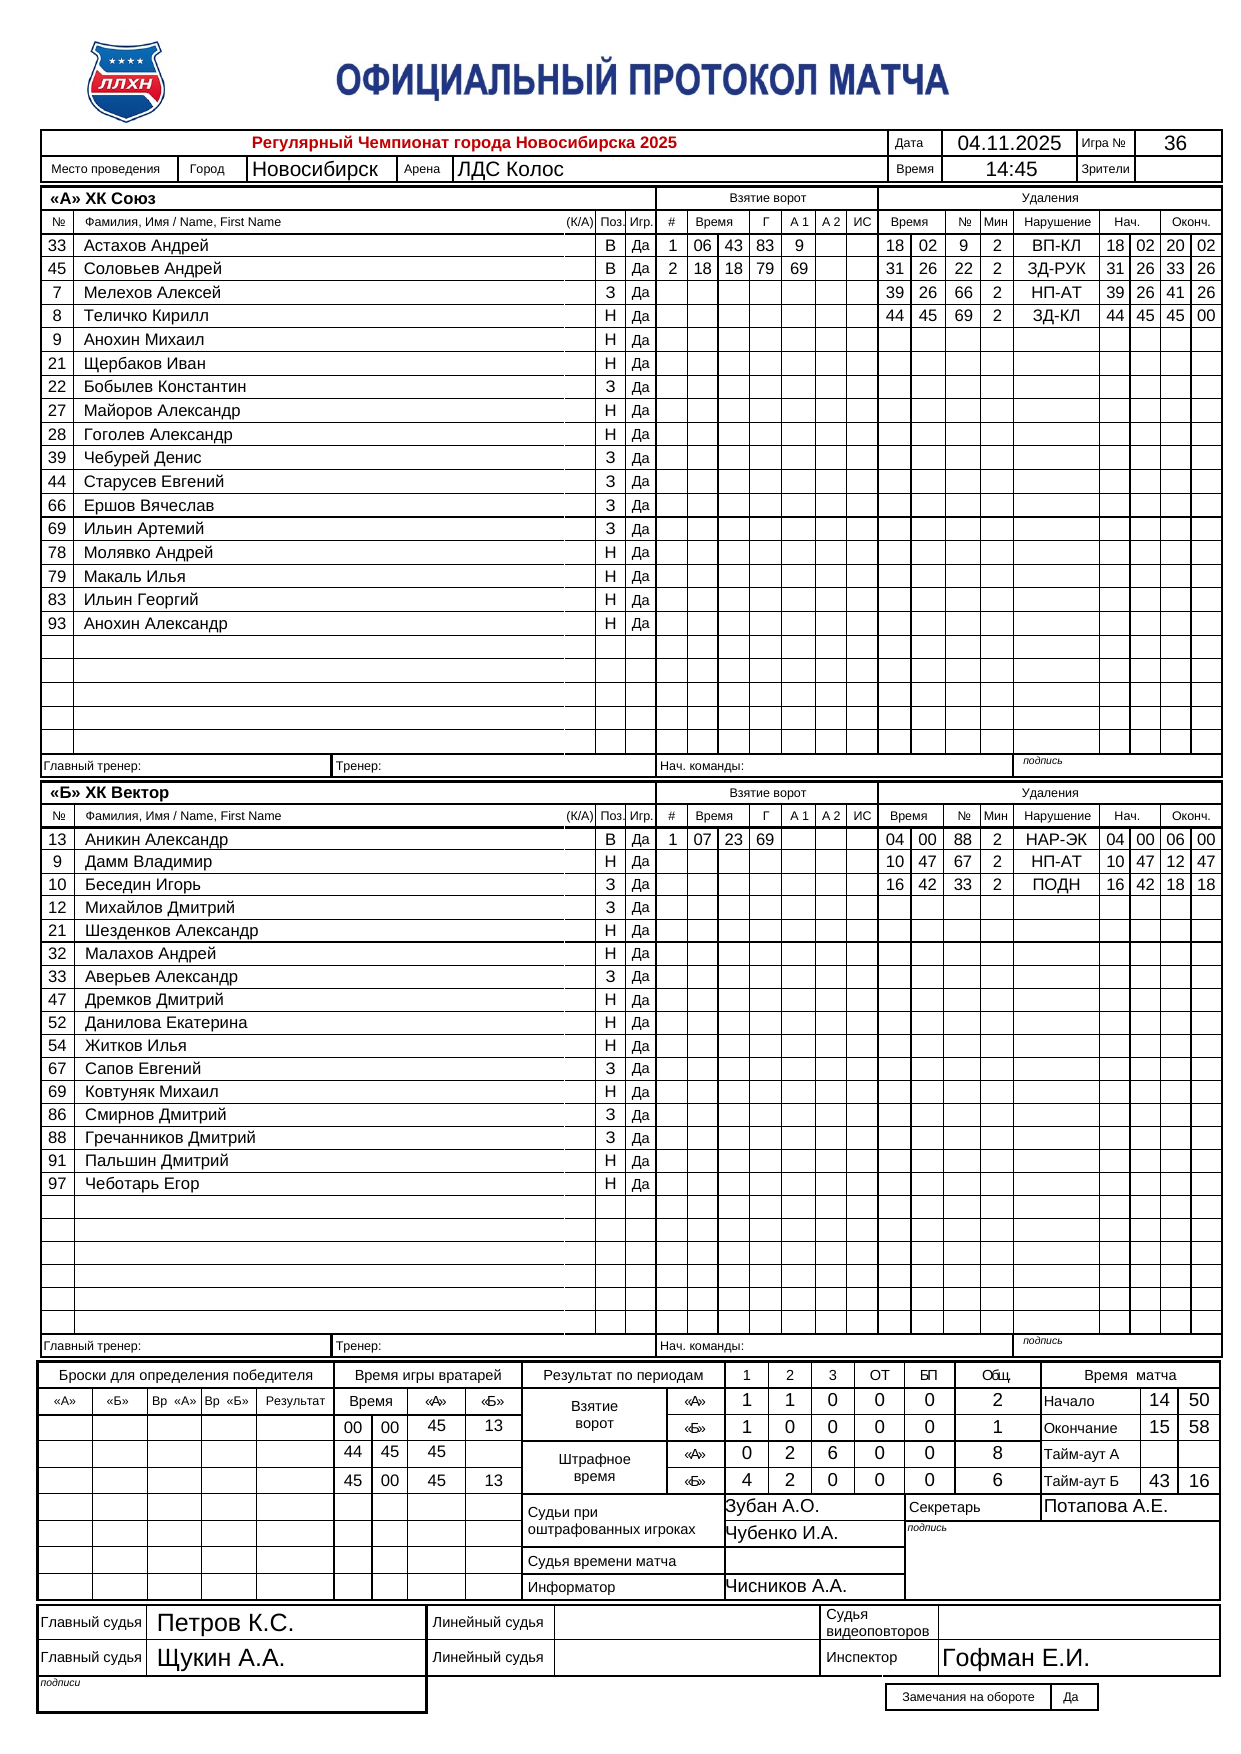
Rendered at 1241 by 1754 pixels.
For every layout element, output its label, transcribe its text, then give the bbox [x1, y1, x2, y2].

table_cell [1131, 683, 1160, 706]
table_cell Да [626, 896, 655, 918]
table_cell [981, 565, 1013, 587]
table_cell З [596, 446, 625, 469]
table_cell [719, 423, 749, 445]
table_cell [981, 518, 1013, 540]
table_cell [944, 966, 980, 987]
table_cell [816, 943, 846, 964]
table_cell [879, 588, 910, 611]
table_cell 47 [1192, 850, 1221, 872]
table_cell З [596, 896, 625, 918]
table_cell 47 [912, 850, 943, 872]
table_cell Мелехов Алексей [74, 281, 564, 303]
table_cell Зрители [1078, 157, 1134, 181]
table_cell [1161, 989, 1190, 1011]
table_cell [879, 636, 910, 658]
table_cell [847, 328, 877, 351]
table_cell [1192, 612, 1221, 634]
table_cell [816, 328, 846, 351]
table_cell [408, 1574, 465, 1599]
table_cell Линейный судья [428, 1606, 554, 1639]
table_cell 6 [956, 1468, 1040, 1493]
table_cell [565, 588, 595, 611]
table_cell [782, 423, 815, 445]
table_cell 2 [657, 257, 687, 280]
table_cell [750, 1127, 781, 1149]
table_cell Да [626, 518, 655, 540]
table_header БП [905, 1363, 954, 1387]
table_cell [750, 1311, 781, 1333]
table_cell [257, 1416, 333, 1440]
table_cell [657, 399, 687, 422]
table_cell [688, 1288, 717, 1310]
table_cell [879, 730, 910, 753]
table_cell 15 [1141, 1415, 1177, 1440]
table_cell Главный тренер: [42, 755, 330, 776]
table_cell [912, 1035, 943, 1057]
table_cell [1100, 612, 1129, 634]
table_cell [626, 659, 655, 682]
table_cell [688, 518, 717, 540]
table_cell Дамм Владимир [75, 850, 564, 872]
table_cell 26 [1131, 281, 1160, 303]
table_cell [1100, 1150, 1129, 1172]
table_cell ПОДН [1014, 874, 1099, 895]
table_cell [912, 943, 943, 964]
table_cell [816, 518, 846, 540]
table_cell [816, 588, 846, 611]
table_cell 6 [812, 1442, 854, 1467]
table_cell [816, 989, 846, 1011]
table_cell [719, 966, 749, 987]
table_cell [466, 1494, 521, 1520]
table_cell [1131, 1127, 1160, 1149]
table_cell Да [626, 1081, 655, 1103]
table_cell [1161, 1288, 1190, 1310]
table_cell [148, 1574, 201, 1599]
table_cell № [946, 211, 980, 233]
table_cell [688, 1104, 717, 1126]
table_cell [847, 1104, 877, 1126]
table_cell Да [626, 1058, 655, 1079]
table_cell [782, 494, 815, 516]
table_cell [750, 1150, 781, 1172]
table_cell 0 [769, 1415, 811, 1440]
table_cell [596, 1196, 625, 1218]
table_cell [847, 399, 877, 422]
table_cell [75, 1265, 564, 1287]
table_cell Н [596, 850, 625, 872]
table_cell [750, 1035, 781, 1057]
table_cell [981, 1288, 1013, 1310]
table_cell [750, 636, 781, 658]
table_cell [1192, 518, 1221, 540]
table_cell [688, 1219, 717, 1241]
table_cell [981, 1173, 1013, 1195]
table_cell [657, 1242, 687, 1264]
table_cell Н [596, 352, 625, 374]
table_cell [42, 1219, 74, 1241]
table_cell [565, 446, 595, 469]
table_cell 2 [981, 281, 1013, 303]
table_cell Щербаков Иван [74, 352, 564, 374]
table_cell [1014, 896, 1099, 918]
table_cell [42, 1196, 74, 1218]
table_cell [946, 518, 980, 540]
table_cell [912, 518, 945, 540]
table_cell [782, 1288, 815, 1310]
table_cell [1192, 659, 1221, 682]
table_cell [42, 1311, 74, 1333]
table_cell Да [626, 850, 655, 872]
table_cell 79 [750, 257, 781, 280]
table_cell [719, 943, 749, 964]
table_cell 47 [1131, 850, 1160, 872]
table_cell [148, 1416, 201, 1440]
table_cell [93, 1441, 147, 1467]
table_cell [1100, 565, 1129, 587]
table_cell «А» [668, 1389, 724, 1413]
table_cell 69 [946, 305, 980, 327]
table_cell Инспектор [821, 1640, 938, 1675]
table_cell [912, 352, 945, 374]
table_cell [719, 1173, 749, 1195]
table_cell [816, 376, 846, 398]
table_cell [1192, 1242, 1221, 1264]
table_header «А» ХК Союз [42, 188, 655, 209]
table_cell № [944, 805, 980, 826]
table_cell [1100, 518, 1129, 540]
table_cell [1014, 1219, 1099, 1241]
table_cell Информатор [523, 1575, 724, 1599]
table_cell Да [626, 1173, 655, 1195]
table_cell [1161, 352, 1190, 374]
table_cell [565, 541, 595, 564]
table_cell [1014, 328, 1099, 351]
table_cell [981, 896, 1013, 918]
table_cell Место проведения [42, 157, 177, 181]
table_cell [93, 1521, 147, 1546]
table_cell [847, 281, 877, 303]
table_cell [657, 541, 687, 564]
table_cell [719, 1035, 749, 1057]
table_cell 31 [1100, 257, 1129, 280]
table_cell [1014, 399, 1099, 422]
table_cell [782, 305, 815, 327]
table_cell 26 [912, 281, 945, 303]
table_cell [981, 1150, 1013, 1172]
table_cell [1161, 612, 1190, 634]
table_cell 45 [912, 305, 945, 327]
table_cell [1100, 1035, 1129, 1057]
table_cell [847, 1035, 877, 1057]
table_cell [657, 636, 687, 658]
table_cell [257, 1468, 333, 1493]
table_cell [202, 1547, 256, 1573]
table_cell 12 [42, 896, 74, 918]
table_cell [1100, 541, 1129, 564]
table_cell [719, 683, 749, 706]
table_cell [847, 636, 877, 658]
table_cell [719, 1311, 749, 1333]
table_cell [879, 541, 910, 564]
table_cell [847, 257, 877, 280]
table_cell [750, 966, 781, 987]
table_cell 44 [1100, 305, 1129, 327]
table_cell 02 [912, 235, 945, 256]
table_cell [596, 1219, 625, 1241]
table_cell [1100, 966, 1129, 987]
table_cell 21 [42, 352, 73, 374]
table_cell [816, 683, 846, 706]
table_cell [688, 446, 717, 469]
table_cell [1192, 707, 1221, 729]
table_cell [1161, 707, 1190, 729]
table_cell [148, 1547, 201, 1573]
table_cell [847, 612, 877, 634]
table_cell [719, 1058, 749, 1079]
table_cell [1131, 966, 1160, 987]
table_cell [565, 470, 595, 493]
table_cell [688, 541, 717, 564]
table_cell [879, 1035, 910, 1057]
table_cell [555, 1640, 819, 1675]
table_cell [719, 1081, 749, 1103]
table_cell 0 [855, 1442, 904, 1467]
table_cell 69 [782, 257, 815, 280]
table_cell [879, 1150, 910, 1172]
table_cell [1192, 1196, 1221, 1218]
table_cell [1192, 588, 1221, 611]
table_cell [408, 1494, 465, 1520]
table_cell [1192, 1127, 1221, 1149]
table_cell [719, 494, 749, 516]
table_cell [657, 1265, 687, 1287]
table_cell [565, 989, 595, 1011]
table_cell [750, 1219, 781, 1241]
table_cell [373, 1521, 407, 1546]
table_cell [1192, 636, 1221, 658]
table_cell [1192, 1035, 1221, 1057]
table_cell [657, 305, 687, 327]
table_cell [944, 1058, 980, 1079]
table_cell [782, 966, 815, 987]
table_cell [1014, 1104, 1099, 1126]
table_cell [1014, 376, 1099, 398]
table_cell Да [626, 565, 655, 587]
table_cell [1131, 1150, 1160, 1172]
table_cell 45 [335, 1468, 371, 1493]
table_cell [626, 707, 655, 729]
table_cell [912, 896, 943, 918]
table_cell [688, 352, 717, 374]
table_cell [565, 494, 595, 516]
table_cell [1192, 1150, 1221, 1172]
table_cell [42, 636, 73, 658]
table_cell Г [750, 211, 781, 233]
table_cell З [596, 494, 625, 516]
table_cell [1131, 1173, 1160, 1195]
table_cell Да [626, 1127, 655, 1149]
table_cell [1014, 1173, 1099, 1195]
table_cell Зубан А.О. [726, 1495, 904, 1520]
table_cell [1014, 494, 1099, 516]
table_cell [847, 896, 877, 918]
table_cell [1131, 1242, 1160, 1264]
table_cell 18 [688, 257, 717, 280]
table_cell 9 [42, 850, 74, 872]
table_cell [565, 850, 595, 872]
table_cell [688, 920, 717, 941]
table_cell [879, 494, 910, 516]
table_cell 16 [1179, 1468, 1219, 1493]
table_cell # [657, 805, 687, 826]
table_cell 67 [944, 850, 980, 872]
table_cell 78 [42, 541, 73, 564]
table_cell [981, 541, 1013, 564]
table_cell [879, 1058, 910, 1079]
table_cell [626, 636, 655, 658]
table_cell [719, 850, 749, 872]
table_cell [782, 1219, 815, 1241]
table_cell [373, 1574, 407, 1599]
table_cell [816, 612, 846, 634]
table_cell [816, 1242, 846, 1264]
table_cell [1131, 1196, 1160, 1218]
table_cell Время [335, 1389, 407, 1413]
table_cell [657, 612, 687, 634]
table_cell [883, 1677, 1220, 1681]
table_cell [1014, 707, 1099, 729]
table_cell [782, 683, 815, 706]
table_cell 26 [912, 257, 945, 280]
table_cell [816, 423, 846, 445]
table_cell Оконч. [1161, 805, 1221, 826]
table_cell [912, 1288, 943, 1310]
table_cell Н [596, 399, 625, 422]
table_cell Главный судья [39, 1640, 146, 1675]
table_cell [39, 1547, 92, 1573]
table_cell [565, 1104, 595, 1126]
table_cell [565, 1081, 595, 1103]
table_cell [719, 730, 749, 753]
table_cell [719, 352, 749, 374]
table_cell [1161, 588, 1190, 611]
table_cell [565, 305, 595, 327]
table_cell А 1 [782, 211, 815, 233]
table_cell [1131, 399, 1160, 422]
table_cell 1 [657, 235, 687, 256]
table_cell [879, 1104, 910, 1126]
table_cell [816, 707, 846, 729]
table_cell [750, 376, 781, 398]
table_cell 54 [42, 1035, 74, 1057]
table_cell [944, 1311, 980, 1333]
table_cell А 1 [782, 805, 815, 826]
table_cell [373, 1494, 407, 1520]
table_cell [1100, 943, 1129, 964]
table_cell Игр. [626, 805, 655, 826]
table_cell [565, 328, 595, 351]
table_cell 12 [1161, 850, 1190, 872]
table_cell Аверьев Александр [75, 966, 564, 987]
table_cell Фамилия, Имя / Name, First Name [75, 805, 565, 826]
table_cell [750, 305, 781, 327]
table_cell [750, 423, 781, 445]
table_cell [688, 1081, 717, 1103]
table_cell [1014, 1265, 1099, 1287]
table_cell [1131, 636, 1160, 658]
table_cell [657, 874, 687, 895]
table_cell [981, 966, 1013, 987]
table_cell 0 [855, 1389, 904, 1413]
table_cell [981, 446, 1013, 469]
table_cell [1131, 1058, 1160, 1079]
table_cell [1192, 446, 1221, 469]
table_cell 07 [688, 829, 717, 849]
table_cell [1014, 1081, 1099, 1103]
table_cell 66 [946, 281, 980, 303]
table_cell [335, 1521, 371, 1546]
table_cell [1161, 399, 1190, 422]
table_cell [93, 1547, 147, 1573]
table_cell [626, 1265, 655, 1287]
table_cell [1131, 943, 1160, 964]
table_cell [148, 1521, 201, 1546]
table_cell [565, 874, 595, 895]
table_cell 22 [42, 376, 73, 398]
table_cell [981, 588, 1013, 611]
table_cell 13 [466, 1468, 521, 1493]
table_cell Фамилия, Имя / Name, First Name [74, 211, 565, 233]
table_cell [1161, 1058, 1190, 1079]
table_cell [75, 1196, 564, 1218]
table_cell [657, 1288, 687, 1310]
table_cell [782, 896, 815, 918]
table_cell [946, 588, 980, 611]
table_cell Поз. [596, 805, 625, 826]
table_cell [565, 1288, 595, 1310]
table_cell [1161, 1012, 1190, 1033]
table_cell [657, 943, 687, 964]
table_cell 2 [769, 1442, 811, 1467]
table_cell [726, 1548, 904, 1573]
table_cell [1099, 1682, 1220, 1711]
table_cell [1100, 659, 1129, 682]
table_cell «Б» [668, 1415, 724, 1440]
table_cell Результат [257, 1389, 333, 1413]
table_cell [1161, 328, 1190, 351]
table_cell [565, 257, 595, 280]
table_cell [565, 423, 595, 445]
table_cell 00 [912, 829, 943, 849]
table_cell [879, 352, 910, 374]
table_cell [946, 399, 980, 422]
table_cell [981, 683, 1013, 706]
table_cell [782, 989, 815, 1011]
table_cell 18 [879, 235, 910, 256]
table_cell [1192, 541, 1221, 564]
table_cell [782, 829, 815, 849]
table_cell 39 [1100, 281, 1129, 303]
table_cell [816, 470, 846, 493]
table_cell подпись [1014, 755, 1221, 776]
table_cell Дремков Дмитрий [75, 989, 564, 1011]
table_cell А 2 [816, 805, 846, 826]
table_cell 26 [1131, 257, 1160, 280]
table_header Результат по периодам [523, 1363, 724, 1387]
table_cell [1100, 1196, 1129, 1218]
table_cell 22 [946, 257, 980, 280]
table_cell [1192, 1058, 1221, 1079]
table_cell [1192, 376, 1221, 398]
table_cell Да [626, 1035, 655, 1057]
table_cell [42, 730, 73, 753]
table_cell Н [596, 943, 625, 964]
table_cell В [596, 829, 625, 849]
table_cell [596, 730, 625, 753]
table_cell [944, 1035, 980, 1057]
table_cell [596, 1265, 625, 1287]
table_cell [1161, 636, 1190, 658]
table_cell [782, 1196, 815, 1218]
table_cell [1161, 423, 1190, 445]
table_cell [202, 1441, 256, 1467]
table_cell [750, 1265, 781, 1287]
table_cell [816, 1150, 846, 1172]
table_cell [1192, 896, 1221, 918]
table_cell Тренер: [333, 1335, 655, 1356]
table_cell [688, 659, 717, 682]
table_cell [657, 565, 687, 587]
table_cell [944, 920, 980, 941]
table_cell А 2 [816, 211, 846, 233]
table_cell [719, 1150, 749, 1172]
table_cell [847, 518, 877, 540]
table_cell [750, 1242, 781, 1264]
table_cell [657, 423, 687, 445]
table_cell [1161, 920, 1190, 941]
table_cell 69 [42, 1081, 74, 1103]
table_cell [981, 1081, 1013, 1103]
table_cell [912, 399, 945, 422]
table_cell Вр «Б» [202, 1389, 256, 1413]
table_cell 10 [42, 874, 74, 895]
table_cell [1014, 1196, 1099, 1218]
table_cell ЗД-РУК [1014, 257, 1099, 280]
table_cell [688, 399, 717, 422]
table_cell [657, 1012, 687, 1033]
table_cell «А» [39, 1389, 92, 1413]
table_cell [565, 565, 595, 587]
table_cell [912, 470, 945, 493]
table_cell Да [626, 1104, 655, 1126]
table_cell [782, 470, 815, 493]
table_cell [565, 399, 595, 422]
table_cell [944, 896, 980, 918]
table_cell [1014, 518, 1099, 540]
table_cell [1131, 1265, 1160, 1287]
table_cell [657, 376, 687, 398]
table_cell 00 [373, 1416, 407, 1440]
table_cell [1014, 1058, 1099, 1079]
table_cell В [596, 235, 625, 256]
table_cell [750, 659, 781, 682]
table_cell [816, 874, 846, 895]
table_cell [1014, 989, 1099, 1011]
table_cell [1100, 352, 1129, 374]
table_cell [847, 829, 877, 849]
table_cell З [596, 518, 625, 540]
table_cell Тренер: [333, 755, 655, 776]
table_cell [879, 446, 910, 469]
table_cell [688, 730, 717, 753]
table_cell [1131, 1311, 1160, 1333]
table_cell [688, 1242, 717, 1264]
table_cell [1100, 1265, 1129, 1287]
table_cell 2 [981, 257, 1013, 280]
table_cell [1192, 989, 1221, 1011]
table_cell № [42, 805, 74, 826]
table_cell [879, 1012, 910, 1033]
table_cell [1192, 423, 1221, 445]
table_cell [816, 541, 846, 564]
table_cell 1 [657, 829, 687, 849]
table_cell 4 [726, 1468, 768, 1493]
table_cell Да [626, 966, 655, 987]
table_cell Да [626, 257, 655, 280]
table_cell Малахов Андрей [75, 943, 564, 964]
table_cell [981, 1265, 1013, 1287]
table_cell [626, 1242, 655, 1264]
table_cell [912, 1104, 943, 1126]
table_cell [816, 1081, 846, 1103]
table_cell 45 [408, 1441, 465, 1467]
table_cell З [596, 1104, 625, 1126]
table_cell [1161, 541, 1190, 564]
table_cell [879, 1311, 910, 1333]
table_cell [565, 281, 595, 303]
table_cell [1161, 1265, 1190, 1287]
table_header «Б» ХК Вектор [42, 783, 655, 803]
table_cell [1179, 1441, 1219, 1467]
table_cell [1161, 1035, 1190, 1057]
table_cell Поз. [596, 211, 625, 233]
table_cell Да [626, 376, 655, 398]
table_cell [847, 446, 877, 469]
table_cell [1192, 328, 1221, 351]
table_cell [93, 1574, 147, 1599]
table_cell подпись [1014, 1335, 1221, 1356]
table_cell [1100, 1288, 1129, 1310]
table_cell [879, 470, 910, 493]
table_cell [688, 1035, 717, 1057]
table_cell [565, 920, 595, 941]
table_cell [39, 1494, 92, 1520]
table_cell [1192, 1288, 1221, 1310]
table_cell [719, 1242, 749, 1264]
table_cell [1100, 707, 1129, 729]
table_cell 91 [42, 1150, 74, 1172]
table_cell [847, 1242, 877, 1264]
table_cell [1161, 659, 1190, 682]
table_cell [1192, 399, 1221, 422]
table_cell Да [626, 494, 655, 516]
table_cell 0 [726, 1442, 768, 1467]
table_cell [782, 707, 815, 729]
table_cell Н [596, 1012, 625, 1033]
table_cell [688, 1012, 717, 1033]
table_cell [688, 1150, 717, 1172]
picture [5, 28, 1179, 129]
table_cell (К/А) [565, 805, 595, 826]
table_cell 14:45 [943, 157, 1076, 181]
table_cell [816, 829, 846, 849]
table_cell 2 [769, 1468, 811, 1493]
table_cell [912, 683, 945, 706]
table_cell [847, 494, 877, 516]
table_cell [879, 943, 910, 964]
table_cell Время [688, 211, 749, 233]
table_cell [879, 920, 910, 941]
table_cell [626, 730, 655, 753]
table_header Игра № [1078, 131, 1134, 155]
table_cell Бобылев Константин [74, 376, 564, 398]
table_cell [719, 989, 749, 1011]
table_cell 1 [769, 1389, 811, 1413]
table_cell [1192, 920, 1221, 941]
table_cell [688, 874, 717, 895]
table_cell 42 [912, 874, 943, 895]
table_cell [879, 1173, 910, 1195]
table_cell Вр «А» [148, 1389, 201, 1413]
table_cell Н [596, 612, 625, 634]
table_cell [847, 943, 877, 964]
table_cell Оконч. [1161, 211, 1221, 233]
table_cell Н [596, 1150, 625, 1172]
table_cell Гоголев Александр [74, 423, 564, 445]
table_cell Н [596, 541, 625, 564]
table_cell [657, 707, 687, 729]
table_cell Старусев Евгений [74, 470, 564, 493]
table_cell Н [596, 588, 625, 611]
table_cell [1161, 494, 1190, 516]
table_cell [626, 1219, 655, 1241]
table_cell [750, 470, 781, 493]
table_cell [1100, 730, 1129, 753]
table_header Дата [889, 131, 941, 155]
table_cell [93, 1494, 147, 1520]
table_cell 1 [726, 1389, 768, 1413]
table_cell Ильин Георгий [74, 588, 564, 611]
table_cell [816, 659, 846, 682]
table_cell 83 [42, 588, 73, 611]
table_cell [1100, 494, 1129, 516]
table_cell Главный судья [39, 1606, 146, 1639]
table_cell [816, 1127, 846, 1149]
table_cell [981, 494, 1013, 516]
table_cell 0 [812, 1468, 854, 1493]
table_cell [565, 730, 595, 753]
table_cell 9 [782, 235, 815, 256]
table_cell [428, 1677, 882, 1711]
table_cell [657, 328, 687, 351]
table_cell 2 [981, 850, 1013, 872]
table_cell Да [626, 305, 655, 327]
table_cell [816, 850, 846, 872]
table_cell [1014, 612, 1099, 634]
table_cell 88 [944, 829, 980, 849]
table_cell 10 [1100, 850, 1129, 872]
table_cell [1192, 565, 1221, 587]
table_cell 0 [905, 1442, 954, 1467]
table_cell [912, 730, 945, 753]
table_cell 39 [42, 446, 73, 469]
table_cell Да [626, 1012, 655, 1033]
table_cell Шезденков Александр [75, 920, 564, 941]
table_cell [688, 1058, 717, 1079]
table_cell [750, 1058, 781, 1079]
table_cell [1100, 1081, 1129, 1103]
table_cell [657, 588, 687, 611]
table_cell [657, 920, 687, 941]
table_cell 32 [42, 943, 74, 964]
table_cell Да [626, 1150, 655, 1172]
table_cell [1192, 683, 1221, 706]
table_cell [816, 1288, 846, 1310]
table_cell [1131, 518, 1160, 540]
table_cell [39, 1441, 92, 1467]
table_cell 18 [1100, 235, 1129, 256]
table_cell [816, 281, 846, 303]
table_cell [1014, 541, 1099, 564]
table_cell [750, 1173, 781, 1195]
table_cell 14 [1141, 1389, 1177, 1413]
table_cell [1161, 966, 1190, 987]
table_cell Нач. [1100, 211, 1160, 233]
table_cell 44 [879, 305, 910, 327]
table_cell [847, 305, 877, 327]
table_cell [93, 1416, 147, 1440]
table_cell Смирнов Дмитрий [75, 1104, 564, 1126]
table_cell [946, 636, 980, 658]
table_cell Нач. команды: [657, 755, 1012, 776]
table_cell Н [596, 305, 625, 327]
table_cell [981, 376, 1013, 398]
table_cell [565, 636, 595, 658]
table_cell [912, 1150, 943, 1172]
table_cell 2 [981, 829, 1013, 849]
table_cell [847, 1081, 877, 1103]
table_cell Да [626, 943, 655, 964]
table_cell [750, 494, 781, 516]
table_header Удаления [879, 188, 1221, 209]
table_cell [981, 1104, 1013, 1126]
table_cell [944, 1196, 980, 1218]
table_cell [565, 966, 595, 987]
table_cell «Б» [668, 1468, 724, 1493]
table_cell [1131, 328, 1160, 351]
table_cell [944, 943, 980, 964]
table_cell [750, 446, 781, 469]
table_cell ИС [847, 211, 877, 233]
table_cell [1014, 966, 1099, 987]
table_cell [1131, 565, 1160, 587]
table_cell [1192, 966, 1221, 987]
table_cell [657, 281, 687, 303]
table_cell Да [626, 281, 655, 303]
table_cell [335, 1574, 371, 1599]
table_cell [750, 328, 781, 351]
table_cell [879, 659, 910, 682]
table_cell [565, 352, 595, 374]
table_cell [688, 683, 717, 706]
table_cell [1131, 352, 1160, 374]
table_cell [657, 352, 687, 374]
table_cell [879, 1265, 910, 1287]
table_cell [879, 989, 910, 1011]
table_cell [688, 328, 717, 351]
table_cell [879, 518, 910, 540]
table_cell Взятие ворот [523, 1389, 666, 1440]
table_cell [657, 850, 687, 872]
table_cell [981, 1012, 1013, 1033]
table_cell [847, 707, 877, 729]
table_cell В [596, 257, 625, 280]
table_cell [879, 1219, 910, 1241]
table_cell [912, 1081, 943, 1103]
table_cell [782, 328, 815, 351]
table_cell Да [626, 446, 655, 469]
table_cell [1100, 989, 1129, 1011]
table_cell [657, 1058, 687, 1079]
table_cell [912, 565, 945, 587]
table_cell [847, 659, 877, 682]
table_header Да [1052, 1685, 1097, 1709]
table_cell [1192, 494, 1221, 516]
table_cell [1100, 376, 1129, 398]
table_cell [657, 1311, 687, 1333]
table_cell Нарушение [1014, 211, 1099, 233]
table_cell [847, 1127, 877, 1149]
table_cell 93 [42, 612, 73, 634]
table_header 3 [812, 1363, 854, 1387]
table_cell [39, 1574, 92, 1599]
table_cell [782, 1265, 815, 1287]
table_cell [39, 1416, 92, 1440]
table_cell [847, 541, 877, 564]
table_cell [782, 352, 815, 374]
table_cell З [596, 874, 625, 895]
table_cell [1100, 683, 1129, 706]
table_cell [946, 423, 980, 445]
table_cell [1014, 1311, 1099, 1333]
table_header Регулярный Чемпионат города Новосибирска 2025 [42, 131, 887, 155]
table_cell [782, 1035, 815, 1057]
table_cell [1161, 1173, 1190, 1195]
table_header 04.11.2025 [943, 131, 1076, 155]
table_cell [565, 707, 595, 729]
table_cell [1161, 1196, 1190, 1218]
table_cell 8 [42, 305, 73, 327]
table_cell [912, 1265, 943, 1287]
table_cell 43 [1141, 1468, 1177, 1493]
table_cell 16 [879, 874, 910, 895]
table_cell [946, 730, 980, 753]
table_cell [657, 966, 687, 987]
table_cell [1161, 1104, 1190, 1126]
table_cell [816, 1196, 846, 1218]
table_cell [782, 1104, 815, 1126]
table_cell [596, 707, 625, 729]
table_cell [981, 1219, 1013, 1241]
table_cell [202, 1494, 256, 1520]
table_cell [688, 470, 717, 493]
table_cell [1100, 1058, 1129, 1079]
table_cell [782, 565, 815, 587]
table_cell [944, 1288, 980, 1310]
table_cell Данилова Екатерина [75, 1012, 564, 1033]
table_cell [74, 730, 564, 753]
table_cell [688, 494, 717, 516]
table_cell 04 [879, 829, 910, 849]
table_cell 86 [42, 1104, 74, 1126]
table_cell 23 [719, 829, 749, 849]
table_cell подпись [906, 1522, 1219, 1599]
table_cell [565, 1265, 595, 1287]
table_cell [1192, 352, 1221, 374]
table_cell [1161, 446, 1190, 469]
table_cell [1131, 541, 1160, 564]
table_header 2 [769, 1363, 811, 1387]
table_cell [816, 636, 846, 658]
table_cell [847, 565, 877, 587]
table_cell [202, 1468, 256, 1493]
table_cell [782, 730, 815, 753]
table_cell 97 [42, 1173, 74, 1195]
table_cell [912, 920, 943, 941]
table_cell [565, 683, 595, 706]
table_cell 0 [855, 1468, 904, 1493]
table_cell [944, 1219, 980, 1241]
table_cell [816, 1311, 846, 1333]
table_header Удаления [879, 783, 1221, 803]
table_cell [1100, 1311, 1129, 1333]
table_cell [847, 1288, 877, 1310]
table_cell [816, 966, 846, 987]
table_cell Окончание [1042, 1415, 1140, 1440]
table_cell [42, 1288, 74, 1310]
table_cell [719, 1288, 749, 1310]
table_cell [1100, 1219, 1129, 1241]
table_cell [816, 257, 846, 280]
table_cell [719, 1104, 749, 1126]
table_cell [879, 1242, 910, 1264]
table_cell [1192, 1173, 1221, 1195]
table_cell НАР-ЭК [1014, 829, 1099, 849]
table_cell [657, 1219, 687, 1241]
table_cell [42, 707, 73, 729]
table_cell [688, 1196, 717, 1218]
table_cell [719, 874, 749, 895]
table_cell [719, 612, 749, 634]
table_cell [750, 1104, 781, 1126]
table_cell [148, 1441, 201, 1467]
table_cell [719, 1012, 749, 1033]
table_cell Майоров Александр [74, 399, 564, 422]
table_cell 83 [750, 235, 781, 256]
table_cell [912, 588, 945, 611]
table_cell Секретарь [906, 1495, 1040, 1520]
table_cell [688, 1265, 717, 1287]
table_cell [912, 612, 945, 634]
table_cell [1100, 399, 1129, 422]
table_cell [879, 683, 910, 706]
table_cell [847, 1311, 877, 1333]
table_cell Житков Илья [75, 1035, 564, 1057]
table_cell Молявко Андрей [74, 541, 564, 564]
table_cell 47 [42, 989, 74, 1011]
table_cell [1014, 730, 1099, 753]
table_cell [565, 1219, 595, 1241]
table_cell [565, 1035, 595, 1057]
table_cell [782, 588, 815, 611]
table_cell 00 [1192, 305, 1221, 327]
table_cell 21 [42, 920, 74, 941]
table_cell [1014, 1288, 1099, 1310]
table_cell [148, 1468, 201, 1493]
table_cell [257, 1521, 333, 1546]
table_cell Гофман Е.И. [939, 1640, 1219, 1675]
table_cell 45 [42, 257, 73, 280]
table_cell [202, 1521, 256, 1546]
table_cell [1014, 1035, 1099, 1057]
table_cell [847, 376, 877, 398]
table_cell [39, 1521, 92, 1546]
table_cell [981, 328, 1013, 351]
table_cell [782, 874, 815, 895]
table_cell [688, 423, 717, 445]
table_cell [1131, 470, 1160, 493]
table_cell [750, 399, 781, 422]
table_cell Михайлов Дмитрий [75, 896, 564, 918]
table_header Время игры вратарей [335, 1363, 521, 1387]
table_cell [1131, 446, 1160, 469]
table_cell [1100, 1104, 1129, 1126]
table_cell [42, 1242, 74, 1264]
table_cell [946, 328, 980, 351]
table_cell [466, 1521, 521, 1546]
table_cell [75, 1219, 564, 1241]
table_cell [1014, 588, 1099, 611]
table_cell [719, 1196, 749, 1218]
table_cell [981, 399, 1013, 422]
table_cell [879, 896, 910, 918]
table_cell Аникин Александр [75, 829, 564, 849]
table_cell Нарушение [1014, 805, 1099, 826]
table_cell [816, 494, 846, 516]
table_cell [782, 1311, 815, 1333]
table_cell [1014, 683, 1099, 706]
table_cell 66 [42, 494, 73, 516]
table_cell ВП-КЛ [1014, 235, 1099, 256]
table_cell [148, 1494, 201, 1520]
table_cell [946, 494, 980, 516]
table_cell [946, 376, 980, 398]
table_cell Петров К.С. [147, 1606, 425, 1639]
table_cell [816, 1058, 846, 1079]
table_cell [1192, 1012, 1221, 1033]
table_cell 42 [1131, 874, 1160, 895]
table_cell [74, 683, 564, 706]
table_cell [688, 850, 717, 872]
table_cell [1136, 157, 1221, 181]
table_cell [408, 1547, 465, 1573]
table_cell [1100, 1012, 1129, 1033]
table_cell З [596, 376, 625, 398]
table_cell [719, 399, 749, 422]
table_cell [816, 920, 846, 941]
table_cell [782, 1058, 815, 1079]
table_cell [750, 1196, 781, 1218]
table_cell [879, 1127, 910, 1149]
table_cell [719, 920, 749, 941]
table_cell [750, 707, 781, 729]
table_cell [750, 850, 781, 872]
table_cell № [42, 211, 73, 233]
table_cell [879, 707, 910, 729]
table_cell [1192, 1081, 1221, 1103]
table_cell [1192, 1219, 1221, 1241]
table_cell Город [179, 157, 246, 181]
table_cell Чисников А.А. [726, 1575, 904, 1599]
table_cell [750, 1081, 781, 1103]
table_cell [93, 1468, 147, 1493]
table_cell [1161, 1127, 1190, 1149]
table_cell [782, 1242, 815, 1264]
table_cell 7 [42, 281, 73, 303]
table_cell [981, 659, 1013, 682]
table_cell Астахов Андрей [74, 235, 564, 256]
table_cell [912, 989, 943, 1011]
table_cell 2 [981, 874, 1013, 895]
table_cell 26 [1192, 257, 1221, 280]
table_cell [847, 423, 877, 445]
table_cell [981, 1058, 1013, 1079]
table_cell [408, 1521, 465, 1546]
table_cell [750, 989, 781, 1011]
table_cell [39, 1468, 92, 1493]
table_header ОТ [855, 1363, 904, 1387]
table_cell Да [626, 612, 655, 634]
table_cell [912, 494, 945, 516]
table_cell [688, 636, 717, 658]
table_cell [1100, 423, 1129, 445]
table_cell 27 [42, 399, 73, 422]
table_cell Да [626, 423, 655, 445]
table_cell [981, 423, 1013, 445]
table_cell [1014, 423, 1099, 445]
table_cell 88 [42, 1127, 74, 1149]
table_cell [981, 1311, 1013, 1333]
table_cell [944, 1265, 980, 1287]
table_cell [1014, 1150, 1099, 1172]
table_cell [981, 1035, 1013, 1057]
table_cell 79 [42, 565, 73, 587]
table_cell [719, 518, 749, 540]
table_cell Сапов Евгений [75, 1058, 564, 1079]
table_cell [688, 281, 717, 303]
table_cell [946, 659, 980, 682]
table_cell [719, 659, 749, 682]
table_cell [565, 1311, 595, 1333]
table_cell Судьи при оштрафованных игроках [523, 1495, 724, 1546]
table_cell 41 [1161, 281, 1190, 303]
table_cell [782, 281, 815, 303]
table_cell Беседин Игорь [75, 874, 564, 895]
table_cell Щукин А.А. [147, 1640, 425, 1675]
table_cell [626, 1311, 655, 1333]
table_cell [912, 707, 945, 729]
table_cell [657, 1173, 687, 1195]
table_cell Н [596, 1173, 625, 1195]
table_cell [596, 1311, 625, 1333]
table_cell [74, 659, 564, 682]
table_cell [657, 730, 687, 753]
table_cell [335, 1494, 371, 1520]
table_cell [657, 1035, 687, 1057]
table_cell Н [596, 565, 625, 587]
table_cell [1131, 494, 1160, 516]
table_cell [944, 1242, 980, 1264]
table_cell [657, 896, 687, 918]
table_cell Пальшин Дмитрий [75, 1150, 564, 1172]
table_cell Ильин Артемий [74, 518, 564, 540]
table_cell [1131, 588, 1160, 611]
table_cell 2 [981, 305, 1013, 327]
table_cell [946, 352, 980, 374]
table_cell [1014, 1012, 1099, 1033]
table_cell [750, 352, 781, 374]
table_header 36 [1136, 131, 1221, 155]
table_header Броски для определения победителя [39, 1363, 333, 1387]
table_cell Время [889, 157, 941, 181]
table_header Время матча [1042, 1363, 1219, 1387]
table_cell [750, 683, 781, 706]
table_cell 33 [42, 966, 74, 987]
table_cell [1161, 1311, 1190, 1333]
table_cell [879, 1288, 910, 1310]
table_cell [565, 829, 595, 849]
table_cell [466, 1441, 521, 1467]
table_cell [42, 659, 73, 682]
table_cell [1161, 565, 1190, 587]
table_cell [719, 1127, 749, 1149]
table_cell 02 [1192, 235, 1221, 256]
table_cell [1131, 1035, 1160, 1057]
table_cell З [596, 470, 625, 493]
table_cell [1161, 683, 1190, 706]
table_cell [688, 1173, 717, 1195]
table_cell Ковтуняк Михаил [75, 1081, 564, 1103]
table_cell [981, 707, 1013, 729]
table_cell «А» [668, 1442, 724, 1467]
table_cell [847, 920, 877, 941]
table_cell [816, 896, 846, 918]
table_cell ЗД-КЛ [1014, 305, 1099, 327]
table_header Взятие ворот [657, 188, 877, 209]
table_cell 33 [42, 235, 73, 256]
table_cell [782, 1081, 815, 1103]
table_cell 45 [1161, 305, 1190, 327]
table_cell [847, 1150, 877, 1172]
table_cell [1131, 1104, 1160, 1126]
table_cell [1100, 446, 1129, 469]
table_cell [565, 1012, 595, 1033]
table_cell 13 [42, 829, 74, 849]
table_cell [981, 730, 1013, 753]
table_cell [1192, 1311, 1221, 1333]
table_cell Время [879, 805, 943, 826]
table_cell [816, 1265, 846, 1287]
table_cell Начало [1042, 1389, 1140, 1413]
table_cell [816, 1012, 846, 1033]
table_header Общ. [956, 1363, 1040, 1387]
table_cell [466, 1574, 521, 1599]
table_cell 58 [1179, 1415, 1219, 1440]
table_cell 1 [726, 1415, 768, 1440]
table_cell [1014, 446, 1099, 469]
table_cell 0 [812, 1389, 854, 1413]
table_cell [657, 1104, 687, 1126]
table_cell Н [596, 989, 625, 1011]
table_cell [782, 1012, 815, 1033]
table_cell [750, 612, 781, 634]
table_cell [944, 1150, 980, 1172]
table_cell 0 [812, 1415, 854, 1440]
table_cell [847, 235, 877, 256]
table_cell 33 [1161, 257, 1190, 280]
table_cell 0 [905, 1389, 954, 1413]
table_cell [719, 707, 749, 729]
table_cell [879, 423, 910, 445]
table_cell [946, 470, 980, 493]
table_cell З [596, 281, 625, 303]
table_cell [1192, 943, 1221, 964]
table_cell Арена [398, 157, 452, 181]
table_cell [466, 1547, 521, 1573]
table_cell [719, 588, 749, 611]
table_cell 10 [879, 850, 910, 872]
table_cell [782, 1173, 815, 1195]
table_cell [1014, 1127, 1099, 1149]
table_cell [657, 1150, 687, 1172]
table_cell 00 [335, 1416, 371, 1440]
table_cell Да [626, 399, 655, 422]
table_cell [946, 541, 980, 564]
table_cell [1131, 423, 1160, 445]
table_cell Н [596, 1035, 625, 1057]
table_header Взятие ворот [657, 783, 877, 803]
table_cell [750, 730, 781, 753]
table_cell [879, 1081, 910, 1103]
table_cell [1161, 470, 1190, 493]
table_cell [1131, 896, 1160, 918]
table_cell [847, 1219, 877, 1241]
table_cell [912, 1012, 943, 1033]
table_cell [981, 470, 1013, 493]
table_cell [596, 1242, 625, 1264]
table_cell [879, 328, 910, 351]
table_cell [75, 1311, 564, 1333]
table_cell 69 [750, 829, 781, 849]
table_cell [939, 1606, 1219, 1639]
table_cell [944, 1127, 980, 1149]
table_cell Тайм-аут А [1042, 1441, 1140, 1467]
table_cell [688, 376, 717, 398]
table_cell [782, 518, 815, 540]
table_cell [688, 1311, 717, 1333]
table_cell [912, 423, 945, 445]
table_cell Чубенко И.А. [726, 1521, 904, 1546]
table_cell 39 [879, 281, 910, 303]
table_cell [944, 989, 980, 1011]
table_cell Н [596, 423, 625, 445]
table_cell [719, 896, 749, 918]
table_cell [1014, 352, 1099, 374]
table_cell [565, 1058, 595, 1079]
table_cell [719, 1265, 749, 1287]
table_cell [74, 707, 564, 729]
table_cell [202, 1416, 256, 1440]
table_cell [912, 446, 945, 469]
table_cell [750, 1012, 781, 1033]
table_cell 8 [956, 1442, 1040, 1467]
table_cell Да [626, 588, 655, 611]
table_cell [626, 1196, 655, 1218]
table_cell З [596, 1127, 625, 1149]
table_cell Время [688, 805, 749, 826]
table_cell [719, 328, 749, 351]
table_cell [750, 518, 781, 540]
table_cell [657, 683, 687, 706]
table_cell [657, 1127, 687, 1149]
table_cell 44 [42, 470, 73, 493]
table_cell [1100, 636, 1129, 658]
table_cell Мин [981, 805, 1013, 826]
table_cell Потапова А.Е. [1042, 1495, 1219, 1520]
table_cell [1131, 730, 1160, 753]
table_cell 31 [879, 257, 910, 280]
table_cell Да [626, 989, 655, 1011]
table_cell [782, 376, 815, 398]
table_cell З [596, 966, 625, 987]
table_cell [912, 1242, 943, 1264]
table_cell 00 [1192, 829, 1221, 849]
table_cell [719, 305, 749, 327]
table_cell [816, 235, 846, 256]
table_cell 2 [981, 235, 1013, 256]
table_cell 06 [1161, 829, 1190, 849]
table_cell [816, 446, 846, 469]
table_cell [946, 565, 980, 587]
table_cell Главный тренер: [42, 1335, 330, 1356]
table_cell Да [626, 470, 655, 493]
table_cell [1131, 659, 1160, 682]
table_cell [657, 989, 687, 1011]
table_cell 0 [905, 1468, 954, 1493]
table_cell [1131, 1012, 1160, 1033]
table_cell [657, 446, 687, 469]
table_cell [596, 1288, 625, 1310]
table_cell [912, 376, 945, 398]
table_cell [565, 1196, 595, 1218]
table_cell [981, 1196, 1013, 1218]
table_header Замечания на обороте [887, 1685, 1050, 1709]
table_cell (К/А) [565, 211, 595, 233]
table_cell [1131, 1081, 1160, 1103]
table_cell 0 [855, 1415, 904, 1440]
table_cell [879, 376, 910, 398]
table_cell [688, 565, 717, 587]
table_cell Соловьев Андрей [74, 257, 564, 280]
table_cell [782, 446, 815, 469]
table_cell 18 [1192, 874, 1221, 895]
table_cell 18 [1161, 874, 1190, 895]
table_cell [816, 1104, 846, 1126]
table_cell [1014, 920, 1099, 941]
table_cell [719, 376, 749, 398]
table_cell [750, 1288, 781, 1310]
table_cell [1192, 1104, 1221, 1126]
table_cell [912, 1173, 943, 1195]
table_cell [1100, 920, 1129, 941]
table_cell [565, 1173, 595, 1195]
table_cell [946, 683, 980, 706]
table_cell [879, 399, 910, 422]
table_cell [782, 612, 815, 634]
table_cell [257, 1494, 333, 1520]
table_cell Анохин Михаил [74, 328, 564, 351]
table_cell [912, 1196, 943, 1218]
table_cell [373, 1547, 407, 1573]
table_cell Игр. [626, 211, 655, 233]
table_cell [1161, 518, 1190, 540]
table_cell 00 [1131, 829, 1160, 849]
table_cell [1192, 730, 1221, 753]
table_cell [816, 730, 846, 753]
table_cell Н [596, 1081, 625, 1103]
table_cell [750, 588, 781, 611]
table_cell [816, 399, 846, 422]
table_cell Линейный судья [428, 1640, 554, 1675]
table_cell [565, 659, 595, 682]
table_cell 18 [719, 257, 749, 280]
table_cell Да [626, 541, 655, 564]
table_cell [946, 446, 980, 469]
table_cell «Б» [93, 1389, 147, 1413]
table_cell [565, 1150, 595, 1172]
table_cell [657, 659, 687, 682]
table_cell [1014, 636, 1099, 658]
table_cell [1131, 920, 1160, 941]
table_cell [1014, 565, 1099, 587]
table_cell [202, 1574, 256, 1599]
table_cell [657, 470, 687, 493]
table_cell [782, 636, 815, 658]
table_cell Ершов Вячеслав [74, 494, 564, 516]
table_cell [1100, 1173, 1129, 1195]
table_cell 9 [946, 235, 980, 256]
table_cell [981, 1242, 1013, 1264]
table_cell [719, 636, 749, 658]
table_cell [847, 989, 877, 1011]
table_cell [1131, 612, 1160, 634]
table_cell [719, 470, 749, 493]
table_cell 04 [1100, 829, 1129, 849]
table_cell [847, 588, 877, 611]
table_cell [750, 920, 781, 941]
table_cell 69 [42, 518, 73, 540]
table_cell Время [879, 211, 945, 233]
table_cell [750, 874, 781, 895]
table_cell [688, 896, 717, 918]
table_cell [847, 730, 877, 753]
table_cell Гречанников Дмитрий [75, 1127, 564, 1149]
table_cell [912, 1127, 943, 1149]
table_cell [1161, 730, 1190, 753]
table_cell [1192, 470, 1221, 493]
table_cell [1100, 328, 1129, 351]
table_cell [1161, 943, 1190, 964]
table_cell [688, 588, 717, 611]
table_cell [981, 943, 1013, 964]
table_cell [782, 541, 815, 564]
table_cell [847, 1012, 877, 1033]
table_cell 02 [1131, 235, 1160, 256]
table_cell 67 [42, 1058, 74, 1079]
table_cell [816, 1035, 846, 1057]
table_cell [847, 966, 877, 987]
table_cell [1131, 989, 1160, 1011]
table_cell 28 [42, 423, 73, 445]
table_cell Штрафное время [523, 1442, 666, 1493]
table_cell [847, 1173, 877, 1195]
table_cell [688, 966, 717, 987]
table_cell [1100, 1242, 1129, 1264]
table_cell [944, 1081, 980, 1103]
table_cell [1100, 1127, 1129, 1149]
table_cell [626, 1288, 655, 1310]
table_cell 06 [688, 235, 717, 256]
table_cell 52 [42, 1012, 74, 1033]
table_cell [816, 305, 846, 327]
table_cell [816, 565, 846, 587]
table_cell [596, 683, 625, 706]
table_cell [879, 612, 910, 634]
table_cell [782, 659, 815, 682]
table_cell [879, 565, 910, 587]
table_cell [657, 1081, 687, 1103]
table_cell [750, 281, 781, 303]
table_cell [912, 328, 945, 351]
table_cell [335, 1547, 371, 1573]
table_cell [42, 1265, 74, 1287]
table_cell [596, 636, 625, 658]
table_cell [1192, 1265, 1221, 1287]
table_cell [565, 1242, 595, 1264]
table_cell [657, 518, 687, 540]
table_cell 45 [1131, 305, 1160, 327]
table_cell [782, 1127, 815, 1149]
table_cell [1161, 1242, 1190, 1264]
table_cell [1131, 707, 1160, 729]
table_cell [816, 352, 846, 374]
table_cell Да [626, 874, 655, 895]
table_cell 50 [1179, 1389, 1219, 1413]
table_cell [1014, 943, 1099, 964]
table_cell [847, 874, 877, 895]
table_cell [719, 281, 749, 303]
table_cell [42, 683, 73, 706]
table_cell [565, 943, 595, 964]
table_cell [782, 1150, 815, 1172]
table_cell [879, 1196, 910, 1218]
table_cell Чеботарь Егор [75, 1173, 564, 1195]
table_cell [847, 1058, 877, 1079]
table_cell [847, 1196, 877, 1218]
table_cell [1014, 659, 1099, 682]
table_cell [847, 683, 877, 706]
table_cell [981, 612, 1013, 634]
table_cell 33 [944, 874, 980, 895]
table_cell [1014, 470, 1099, 493]
table_cell 45 [373, 1441, 407, 1467]
table_cell Новосибирск [248, 157, 396, 181]
table_cell «А» [408, 1389, 465, 1413]
table_cell [1131, 376, 1160, 398]
table_cell [719, 565, 749, 587]
table_cell [565, 518, 595, 540]
table_header 1 [726, 1363, 768, 1387]
table_cell З [596, 1058, 625, 1079]
table_cell [1131, 1219, 1160, 1241]
table_cell [688, 612, 717, 634]
table_cell [565, 612, 595, 634]
table_cell [912, 1219, 943, 1241]
table_cell [257, 1441, 333, 1467]
table_cell Нач. команды: [657, 1335, 1012, 1356]
table_cell Чебурей Денис [74, 446, 564, 469]
table_cell [1161, 896, 1190, 918]
table_cell 0 [905, 1415, 954, 1440]
table_cell [981, 989, 1013, 1011]
table_cell [782, 850, 815, 872]
table_cell [1161, 1150, 1190, 1172]
table_cell [75, 1288, 564, 1310]
table_cell [912, 1058, 943, 1079]
table_cell [688, 1127, 717, 1149]
table_cell [1141, 1441, 1177, 1467]
table_cell 26 [1192, 281, 1221, 303]
table_cell 1 [956, 1415, 1040, 1440]
table_cell ЛДС Колос [454, 157, 887, 181]
table_cell 44 [335, 1441, 371, 1467]
table_cell [1100, 470, 1129, 493]
table_cell [912, 541, 945, 564]
table_cell «Б » [466, 1389, 521, 1413]
table_cell подписи [39, 1677, 425, 1711]
table_cell [1161, 1081, 1190, 1103]
table_cell 00 [373, 1468, 407, 1493]
table_cell 20 [1161, 235, 1190, 256]
table_cell 43 [719, 235, 749, 256]
table_cell Да [626, 235, 655, 256]
table_cell [816, 1219, 846, 1241]
table_cell [944, 1173, 980, 1195]
table_cell [719, 446, 749, 469]
table_cell [74, 636, 564, 658]
table_cell [946, 612, 980, 634]
table_cell [750, 565, 781, 587]
table_cell [688, 989, 717, 1011]
table_cell [912, 966, 943, 987]
table_cell Г [750, 805, 781, 826]
table_cell Нач. [1100, 805, 1160, 826]
table_cell [257, 1547, 333, 1573]
table_cell [565, 896, 595, 918]
table_cell [847, 352, 877, 374]
table_cell [782, 920, 815, 941]
table_cell [847, 1265, 877, 1287]
table_cell [688, 707, 717, 729]
table_cell [946, 707, 980, 729]
table_cell [981, 1127, 1013, 1149]
table_cell [750, 896, 781, 918]
table_cell [1100, 896, 1129, 918]
table_cell Теличко Кирилл [74, 305, 564, 327]
table_cell [981, 920, 1013, 941]
table_cell Мин [981, 211, 1013, 233]
table_cell [847, 850, 877, 872]
table_cell [816, 1173, 846, 1195]
table_cell [1014, 1242, 1099, 1264]
table_cell # [657, 211, 687, 233]
table_cell Да [626, 352, 655, 374]
table_cell [782, 943, 815, 964]
table_cell [750, 943, 781, 964]
table_cell [565, 376, 595, 398]
table_cell [912, 659, 945, 682]
table_cell НП-АТ [1014, 850, 1099, 872]
table_cell [1161, 376, 1190, 398]
table_cell [596, 659, 625, 682]
table_cell [657, 1196, 687, 1218]
table_cell [1100, 588, 1129, 611]
table_cell [565, 1127, 595, 1149]
table_cell Тайм-аут Б [1042, 1468, 1140, 1493]
table_cell 45 [408, 1416, 465, 1440]
table_cell [847, 470, 877, 493]
table_cell [750, 541, 781, 564]
table_cell [981, 352, 1013, 374]
table_cell [688, 305, 717, 327]
table_cell [657, 494, 687, 516]
table_cell Да [626, 328, 655, 351]
table_cell [688, 943, 717, 964]
table_cell [555, 1606, 819, 1639]
table_cell [1131, 1288, 1160, 1310]
table_cell ИС [847, 805, 877, 826]
table_cell Судья времени матча [523, 1548, 724, 1573]
table_cell [981, 636, 1013, 658]
table_cell 9 [42, 328, 73, 351]
table_cell [719, 541, 749, 564]
table_cell Да [626, 829, 655, 849]
table_cell [944, 1104, 980, 1126]
table_cell [719, 1219, 749, 1241]
table_cell НП-АТ [1014, 281, 1099, 303]
table_cell [912, 1311, 943, 1333]
table_cell Макаль Илья [74, 565, 564, 587]
table_cell [565, 235, 595, 256]
table_cell Анохин Александр [74, 612, 564, 634]
table_cell [257, 1574, 333, 1599]
table_cell [879, 966, 910, 987]
table_cell Да [626, 920, 655, 941]
table_cell Н [596, 328, 625, 351]
table_cell 16 [1100, 874, 1129, 895]
table_cell [626, 683, 655, 706]
table_cell Судья видеоповторов [821, 1606, 938, 1639]
table_cell Н [596, 920, 625, 941]
table_cell [75, 1242, 564, 1264]
table_cell 2 [956, 1389, 1040, 1413]
table_cell [782, 399, 815, 422]
table_cell 13 [466, 1416, 521, 1440]
table_cell [1161, 1219, 1190, 1241]
table_cell [944, 1012, 980, 1033]
table_cell 45 [408, 1468, 465, 1493]
table_cell [912, 636, 945, 658]
